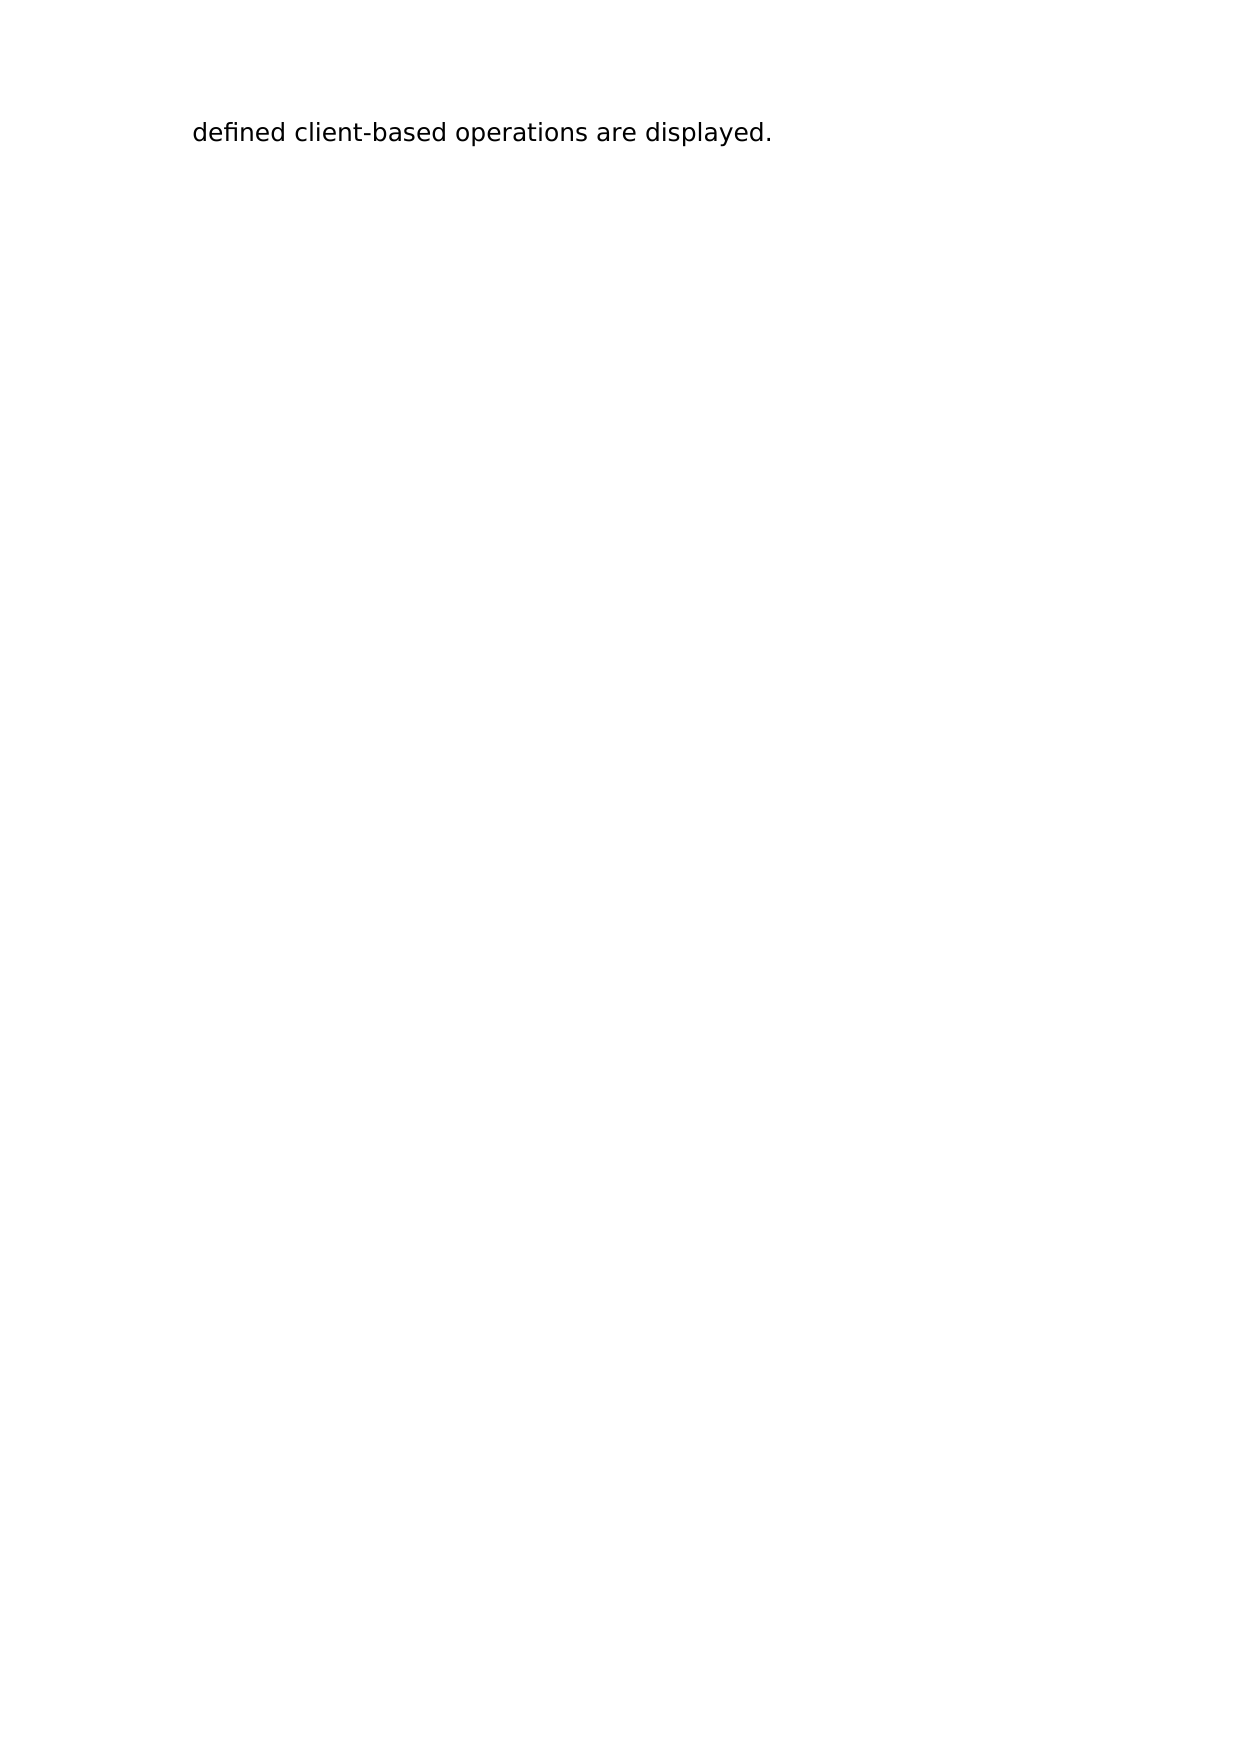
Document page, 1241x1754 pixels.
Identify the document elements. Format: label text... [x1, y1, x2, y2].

list defined client-based operations are displayed. [177, 118, 1122, 147]
